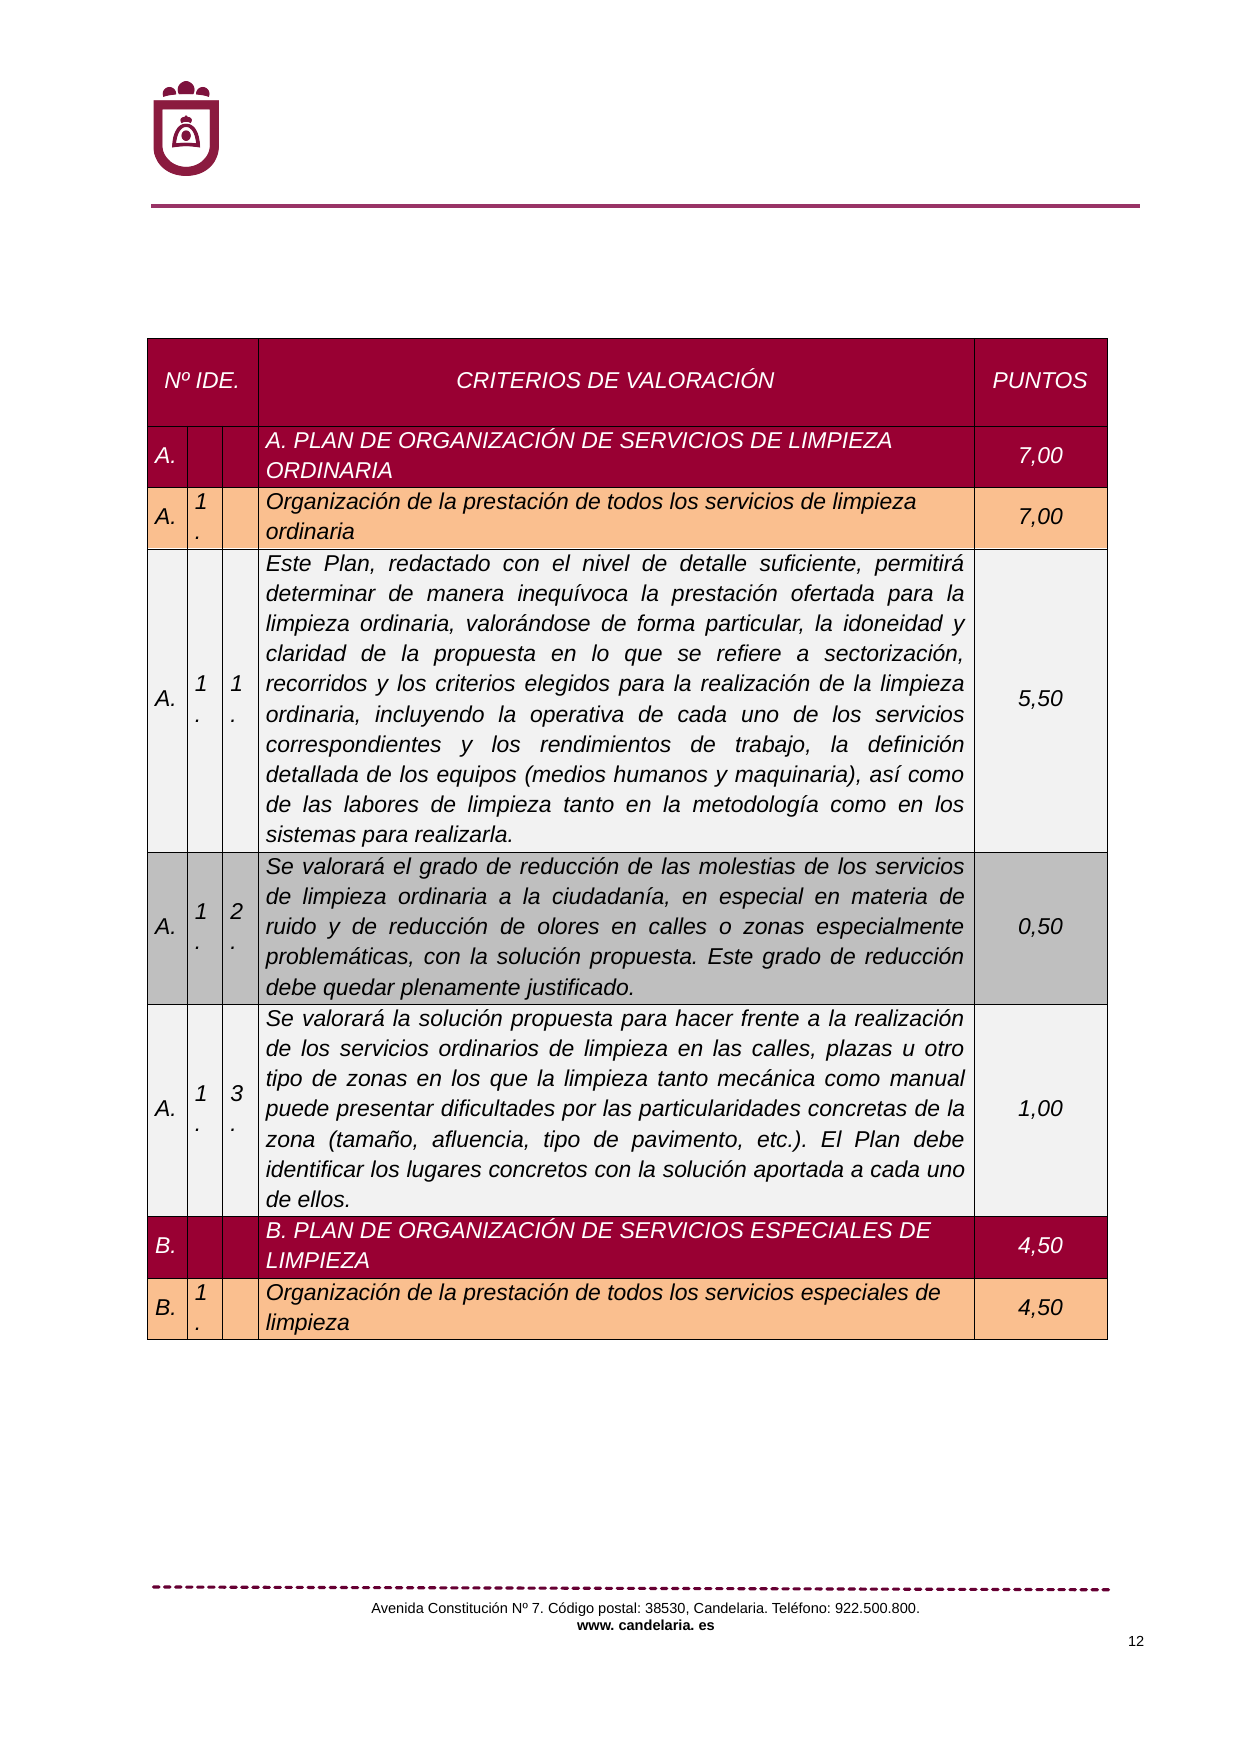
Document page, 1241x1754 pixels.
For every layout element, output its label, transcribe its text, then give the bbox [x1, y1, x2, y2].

table_cell Organización de la prestación de todos los servicios especiales de limpieza [259, 1279, 974, 1339]
table_cell 7,00 [975, 488, 1107, 548]
table_cell B. [148, 1217, 187, 1278]
table_cell Se valorará el grado de reducción de las molestias de los servicios de limpieza ordinaria a la ciudadanía, en especial en materia de ruido y de reducción de olores en calles o zonas especialmente problemáticas, con la solución propuesta. Este grado de reducción debe quedar plenamente justificado. [259, 853, 974, 1004]
table_cell 5,50 [975, 550, 1107, 852]
table_cell 1. [188, 853, 222, 1004]
table_header Nº IDE. [148, 339, 258, 426]
table_cell 1. [188, 488, 222, 548]
table_cell [223, 1217, 258, 1278]
table_cell 2. [223, 853, 258, 1004]
table_cell 7,00 [975, 427, 1107, 487]
table_cell [223, 488, 258, 548]
table_header CRITERIOS DE VALORACIÓN [259, 339, 974, 426]
table_cell 1. [188, 1279, 222, 1339]
table_cell A. [148, 488, 187, 548]
table_cell A. [148, 550, 187, 852]
table_cell A. [148, 427, 187, 487]
table_cell 4,50 [975, 1217, 1107, 1278]
table_cell 1,00 [975, 1005, 1107, 1216]
table_cell 0,50 [975, 853, 1107, 1004]
table_cell [188, 427, 222, 487]
table_cell 4,50 [975, 1279, 1107, 1339]
table_cell A. PLAN DE ORGANIZACIÓN DE SERVICIOS DE LIMPIEZA ORDINARIA [259, 427, 974, 487]
table_cell [188, 1217, 222, 1278]
table_cell Se valorará la solución propuesta para hacer frente a la realización de los servicios ordinarios de limpieza en las calles, plazas u otro tipo de zonas en los que la limpieza tanto mecánica como manual puede presentar dificultades por las particularidades concretas de la zona (tamaño, afluencia, tipo de pavimento, etc.). El Plan debe identificar los lugares concretos con la solución aportada a cada uno de ellos. [259, 1005, 974, 1216]
table_cell Este Plan, redactado con el nivel de detalle suficiente, permitirá determinar de manera inequívoca la prestación ofertada para la limpieza ordinaria, valorándose de forma particular, la idoneidad y claridad de la propuesta en lo que se refiere a sectorización, recorridos y los criterios elegidos para la realización de la limpieza ordinaria, incluyendo la operativa de cada uno de los servicios correspondientes y los rendimientos de trabajo, la definición detallada de los equipos (medios humanos y maquinaria), así como de las labores de limpieza tanto en la metodología como en los sistemas para realizarla. [259, 550, 974, 852]
table_cell 3. [223, 1005, 258, 1216]
table_cell [223, 427, 258, 487]
table_cell B. [148, 1279, 187, 1339]
table_cell 1. [188, 550, 222, 852]
table_cell A. [148, 853, 187, 1004]
table_cell [223, 1279, 258, 1339]
table_cell 1. [188, 1005, 222, 1216]
table_cell 1. [223, 550, 258, 852]
table_header PUNTOS [975, 339, 1107, 426]
table_cell B. PLAN DE ORGANIZACIÓN DE SERVICIOS ESPECIALES DE LIMPIEZA [259, 1217, 974, 1278]
table_cell Organización de la prestación de todos los servicios de limpieza ordinaria [259, 488, 974, 548]
table_cell A. [148, 1005, 187, 1216]
